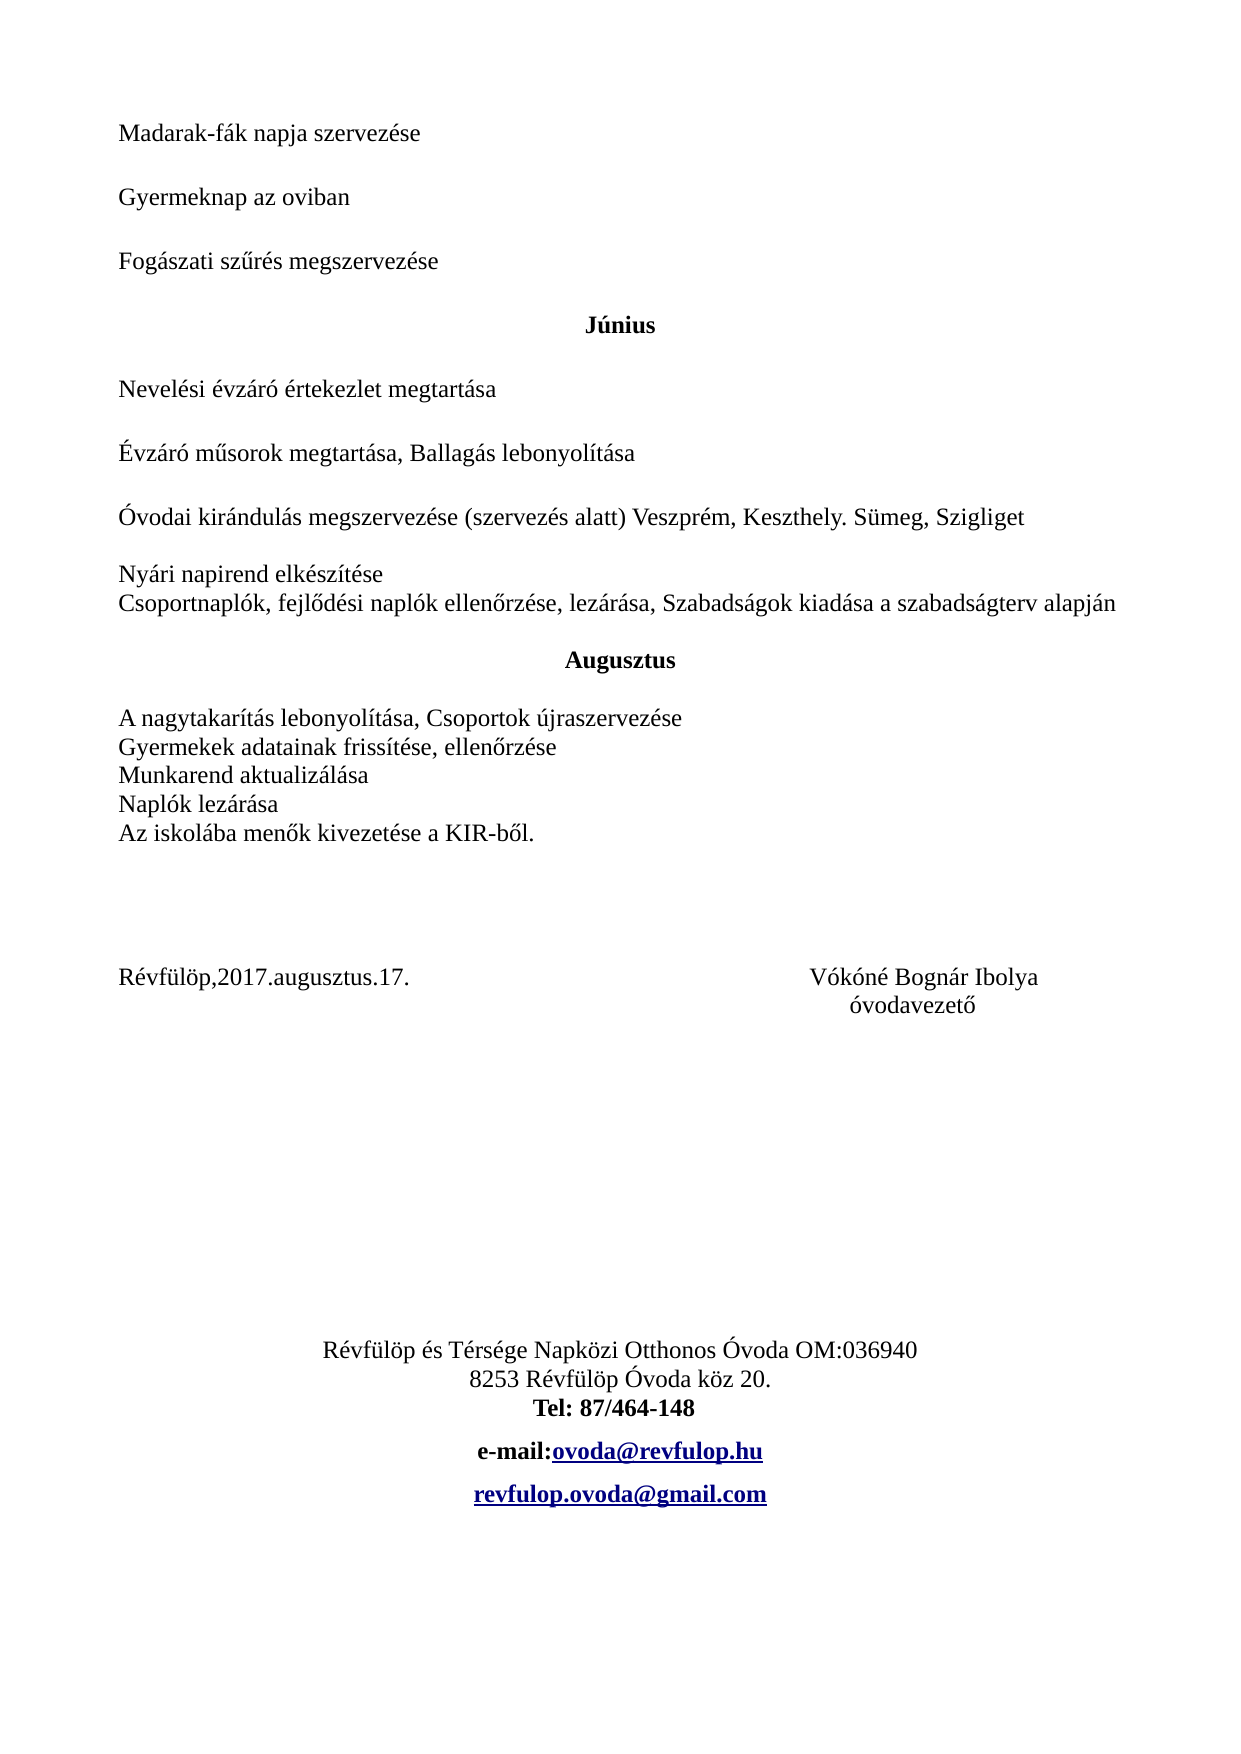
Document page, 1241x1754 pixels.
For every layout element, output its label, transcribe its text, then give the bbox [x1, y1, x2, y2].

text Fogászati szűrés megszervezése [118, 246, 1122, 275]
text Június [118, 310, 1122, 339]
text Évzáró műsorok megtartása, Ballagás lebonyolítása [118, 438, 1122, 467]
text Óvodai kirándulás megszervezése (szervezés alatt) Veszprém, Keszthely. Sümeg, Szigliget [118, 502, 1122, 531]
text e-mail:ovoda@revfulop.hu [118, 1436, 1122, 1465]
text Révfülöp és Térsége Napközi Otthonos Óvoda OM:036940 [118, 1336, 1122, 1364]
text óvodavezető [118, 991, 1122, 1019]
text 8253 Révfülöp Óvoda köz 20. [118, 1364, 1122, 1393]
text Nevelési évzáró értekezlet megtartása [118, 374, 1122, 403]
text A nagytakarítás lebonyolítása, Csoportok újraszervezése [118, 703, 1122, 732]
text Csoportnaplók, fejlődési naplók ellenőrzése, lezárása, Szabadságok kiadása a szabadságterv alapján [118, 588, 1122, 617]
text Augusztus [118, 646, 1122, 674]
text Munkarend aktualizálása [118, 761, 1122, 789]
text Naplók lezárása [118, 789, 1122, 818]
text Tel: 87/464-148 [118, 1393, 1122, 1422]
text Az iskolába menők kivezetése a KIR-ből. [118, 818, 1122, 847]
text Madarak-fák napja szervezése [118, 118, 1122, 147]
text revfulop.ovoda@gmail.com [118, 1479, 1122, 1508]
text Révfülöp,2017.augusztus.17. Vókóné Bognár Ibolya [118, 962, 1122, 991]
text Gyermekek adatainak frissítése, ellenőrzése [118, 732, 1122, 761]
text Gyermeknap az oviban [118, 182, 1122, 211]
text Nyári napirend elkészítése [118, 559, 1122, 588]
